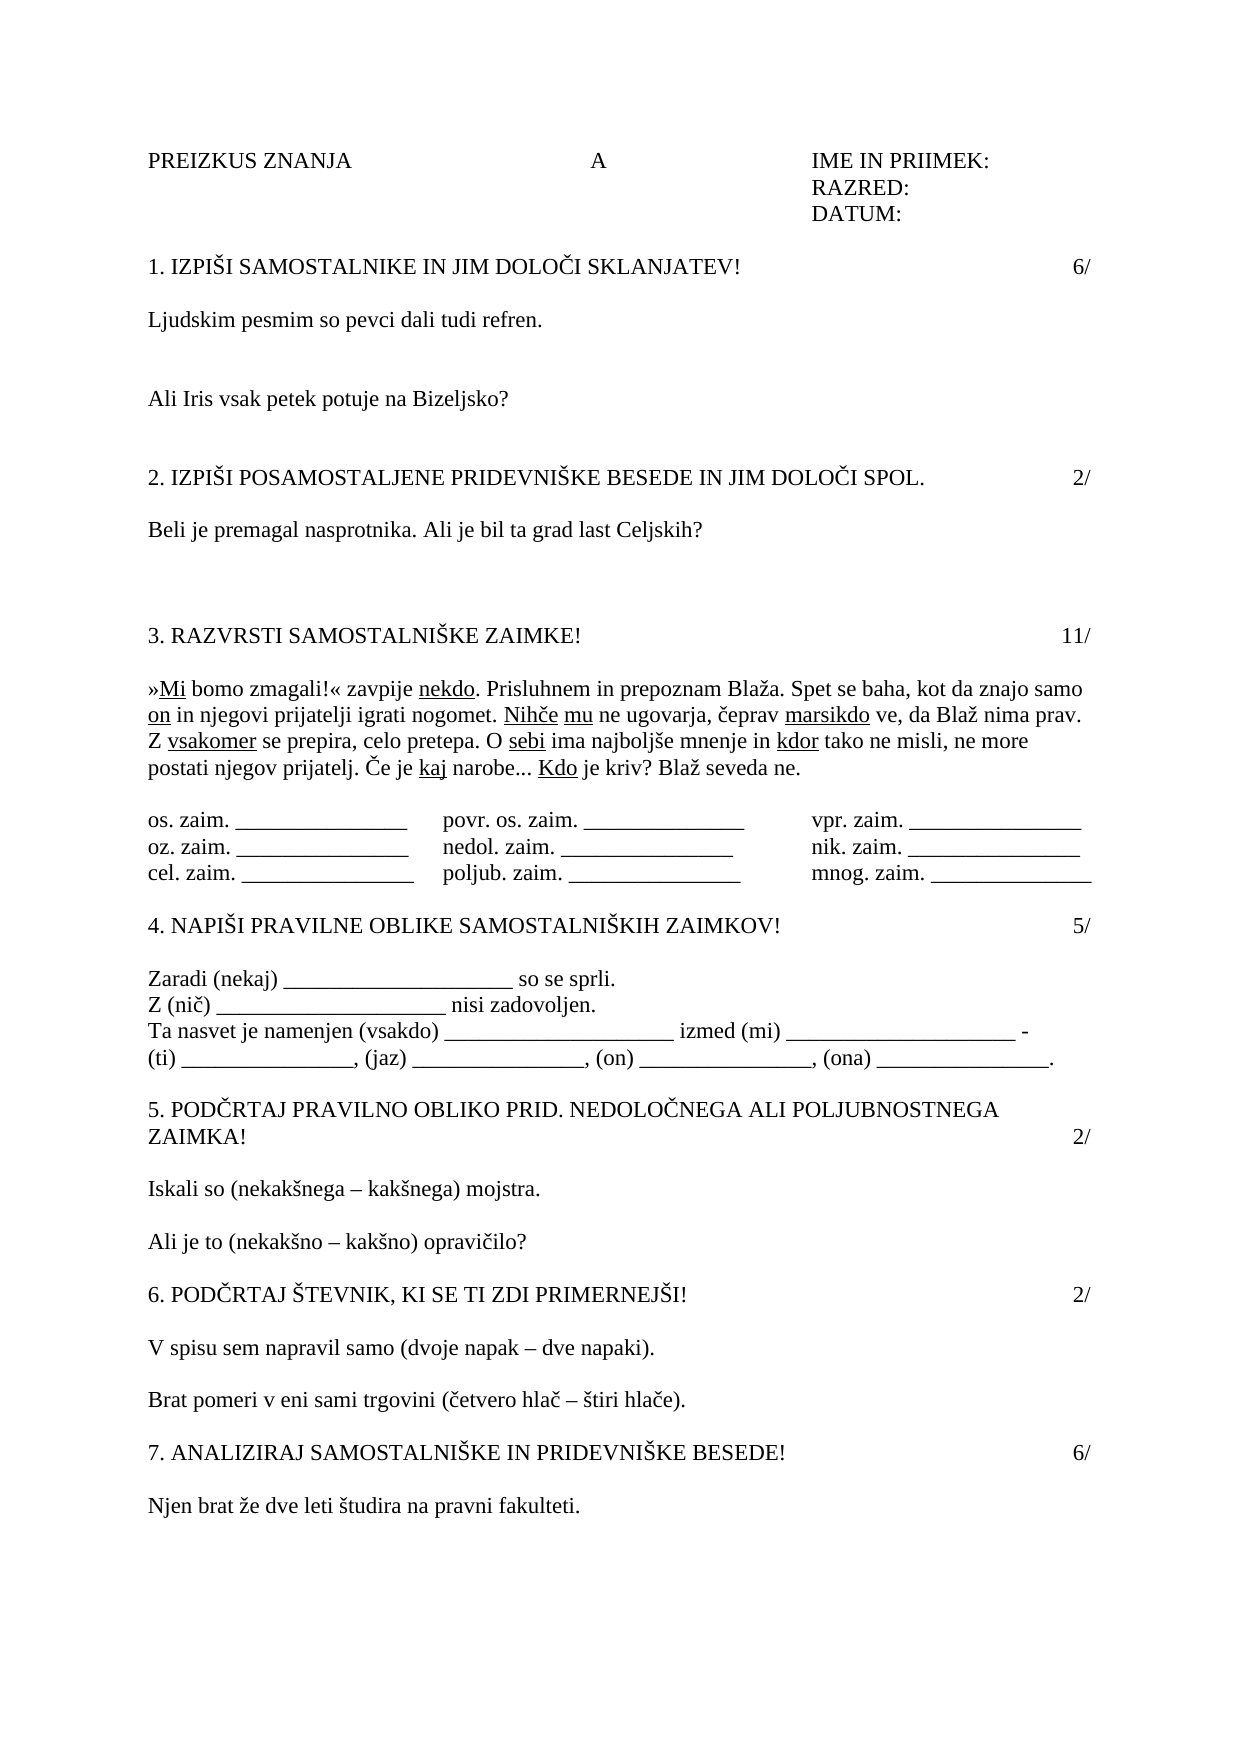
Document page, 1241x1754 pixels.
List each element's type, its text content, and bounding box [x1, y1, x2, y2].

text os. zaim. _______________ povr. os. zaim. ______________ vpr. zaim. _______________ [148, 806, 1093, 833]
text 6. PODČRTAJ ŠTEVNIK, KI SE TI ZDI PRIMERNEJŠI! 2/ [148, 1281, 1093, 1307]
text Ta nasvet je namenjen (vsakdo) ____________________ izmed (mi) ____________________ - (ti) _______________, (jaz) _______________, (on) _______________, (ona) _______________. [148, 1017, 1093, 1070]
text 2. IZPIŠI POSAMOSTALJENE PRIDEVNIŠKE BESEDE IN JIM DOLOČI SPOL. 2/ [148, 464, 1093, 490]
text V spisu sem napravil samo (dvoje napak – dve napaki). [148, 1333, 1093, 1360]
text Iskali so (nekakšnega – kakšnega) mojstra. [148, 1175, 1093, 1202]
text Ali Iris vsak petek potuje na Bizeljsko? [148, 385, 1093, 411]
text 5. PODČRTAJ PRAVILNO OBLIKO PRID. NEDOLOČNEGA ALI POLJUBNOSTNEGA ZAIMKA! 2/ [148, 1096, 1093, 1149]
text Brat pomeri v eni sami trgovini (četvero hlač – štiri hlače). [148, 1386, 1093, 1413]
text 3. RAZVRSTI SAMOSTALNIŠKE ZAIMKE! 11/ [148, 622, 1093, 648]
text PREIZKUS ZNANJA A IME IN PRIIMEK: [148, 148, 1093, 174]
text Njen brat že dve leti študira na pravni fakulteti. [148, 1492, 1093, 1518]
text cel. zaim. _______________ poljub. zaim. _______________ mnog. zaim. ______________ [148, 859, 1093, 886]
text Zaradi (nekaj) ____________________ so se sprli. [148, 964, 1093, 991]
text DATUM: [148, 200, 1093, 227]
text 1. IZPIŠI SAMOSTALNIKE IN JIM DOLOČI SKLANJATEV! 6/ [148, 253, 1093, 279]
text Beli je premagal nasprotnika. Ali je bil ta grad last Celjskih? [148, 517, 1093, 543]
text RAZRED: [148, 174, 1093, 200]
text 4. NAPIŠI PRAVILNE OBLIKE SAMOSTALNIŠKIH ZAIMKOV! 5/ [148, 912, 1093, 938]
text 7. ANALIZIRAJ SAMOSTALNIŠKE IN PRIDEVNIŠKE BESEDE! 6/ [148, 1439, 1093, 1465]
text »Mi bomo zmagali!« zavpije nekdo. Prisluhnem in prepoznam Blaža. Spet se baha, kot da znajo samo on in njegovi prijatelji igrati nogomet. Nihče mu ne ugovarja, čeprav marsikdo ve, da Blaž nima prav. Z vsakomer se prepira, celo pretepa. O sebi ima najboljše mnenje in kdor tako ne misli, ne more postati njegov prijatelj. Če je kaj narobe... Kdo je kriv? Blaž seveda ne. [148, 675, 1093, 780]
text oz. zaim. _______________ nedol. zaim. _______________ nik. zaim. _______________ [148, 833, 1093, 859]
text Z (nič) ____________________ nisi zadovoljen. [148, 991, 1093, 1017]
text Ljudskim pesmim so pevci dali tudi refren. [148, 306, 1093, 332]
text Ali je to (nekakšno – kakšno) opravičilo? [148, 1228, 1093, 1254]
